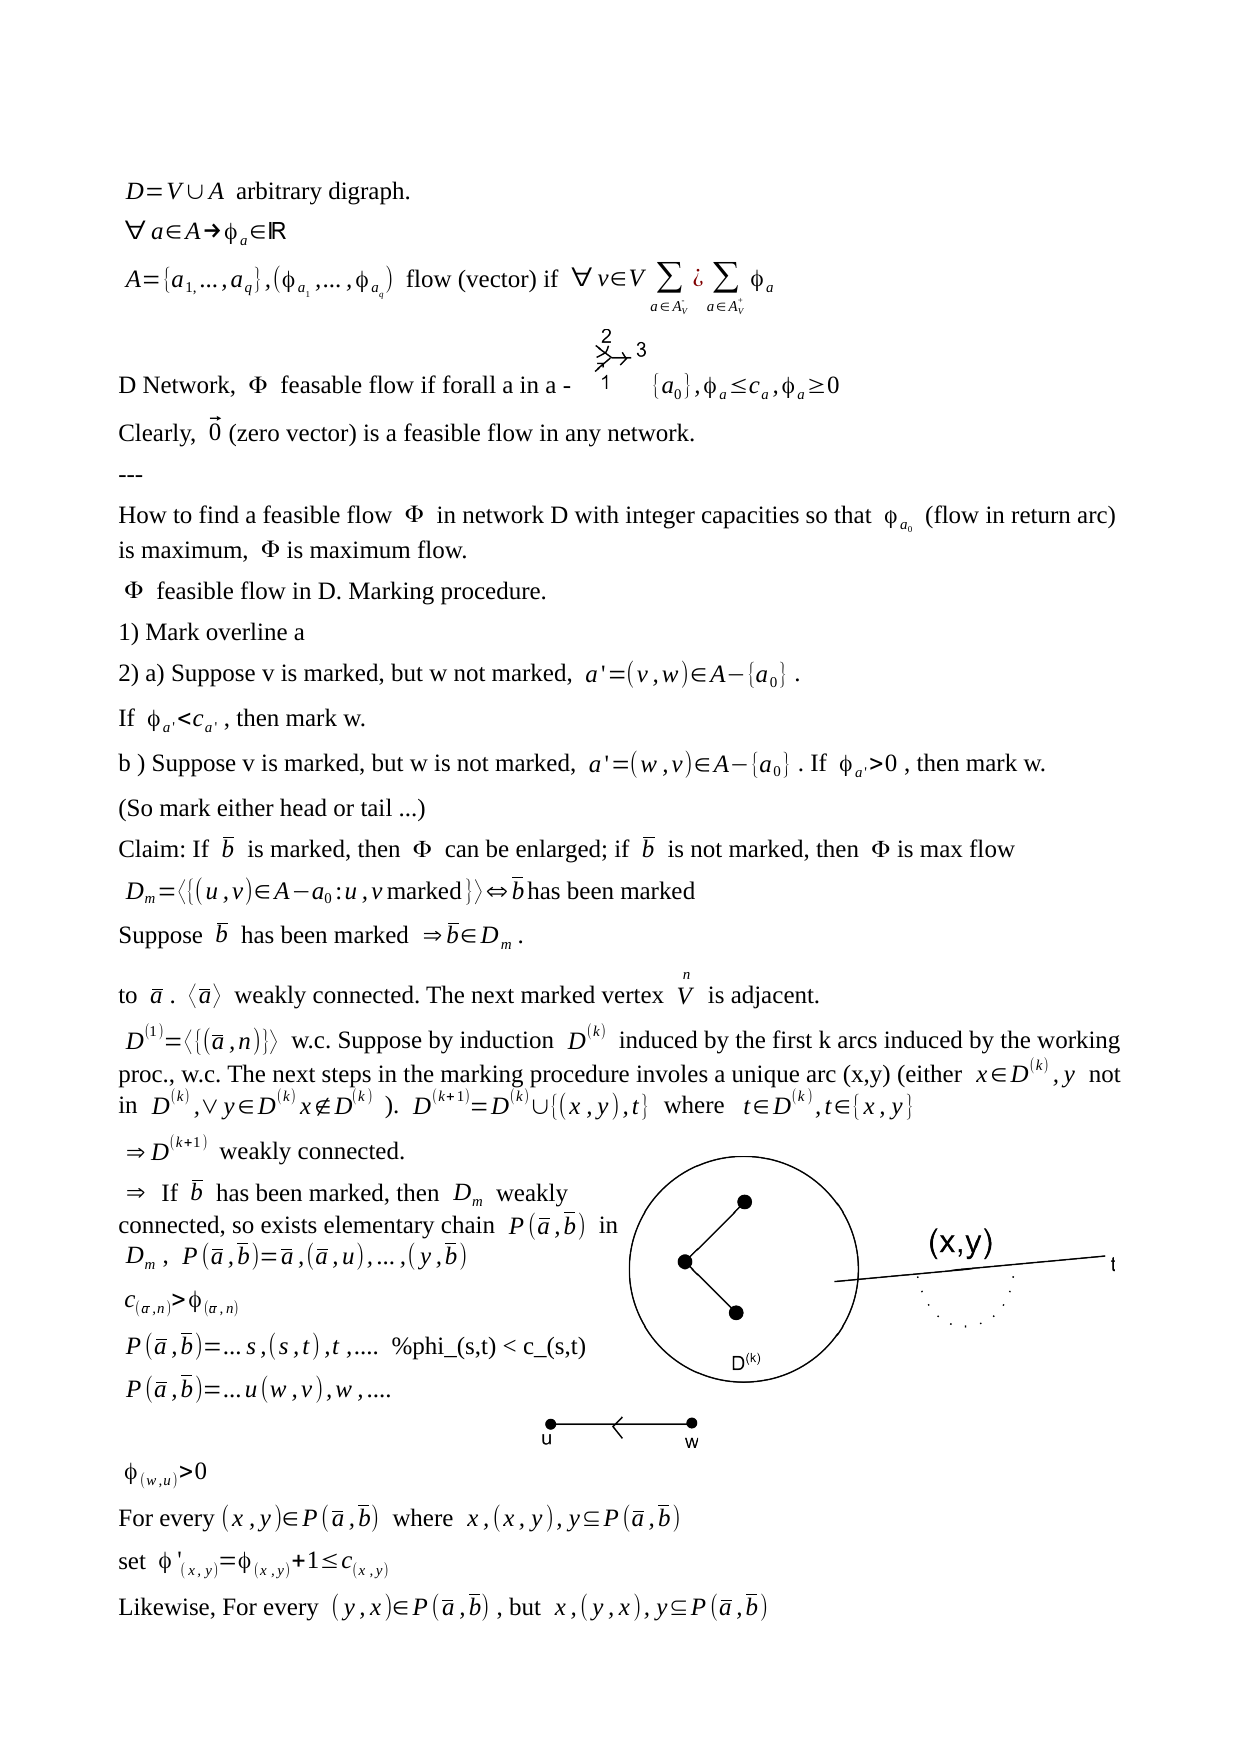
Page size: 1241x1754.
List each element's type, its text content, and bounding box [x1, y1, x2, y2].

text If has been marked, then weakly connected, so exists elementary chain in , [118, 1178, 628, 1273]
text 1) Mark overline a [118, 617, 1122, 646]
text (So mark either head or tail ...) [118, 793, 1122, 822]
text %phi_(s,t) < c_(s,t) [118, 1331, 628, 1361]
text to . weakly connected. The next marked vertex is adjacent. [118, 965, 1122, 1010]
text Suppose has been marked . [118, 920, 1122, 953]
text D Network, feasable flow if forall a in a - [118, 370, 1122, 403]
picture [542, 1416, 699, 1448]
text Clearly, (zero vector) is a feasible flow in any network. [118, 415, 1122, 446]
text b ) Suppose v is marked, but w is not marked, . If , then mark w. [118, 748, 1122, 781]
text arbitrary digraph. [118, 176, 1122, 205]
text --- [118, 459, 1122, 488]
picture [628, 1156, 1115, 1383]
text 2) a) Suppose v is marked, but w not marked, . [118, 658, 1122, 691]
text Claim: If is marked, then can be enlarged; if is not marked, then is max flow [118, 834, 1122, 863]
text feasible flow in D. Marking procedure. [118, 576, 1122, 605]
text Likewise, For every , but [118, 1592, 1122, 1622]
text w.c. Suppose by induction induced by the first k arcs induced by the working proc., w.c. The next steps in the marking procedure involes a unique arc (x,y) (either not in ). where [118, 1023, 1122, 1121]
text set [118, 1546, 1122, 1579]
text weakly connected. [118, 1133, 1122, 1165]
text If , then mark w. [118, 703, 1122, 736]
text For every where [118, 1503, 1122, 1533]
text How to find a feasible flow in network D with integer capacities so that (flow in return arc) is maximum, is maximum flow. [118, 500, 1122, 563]
text flow (vector) if [118, 261, 1122, 317]
picture [594, 329, 646, 389]
